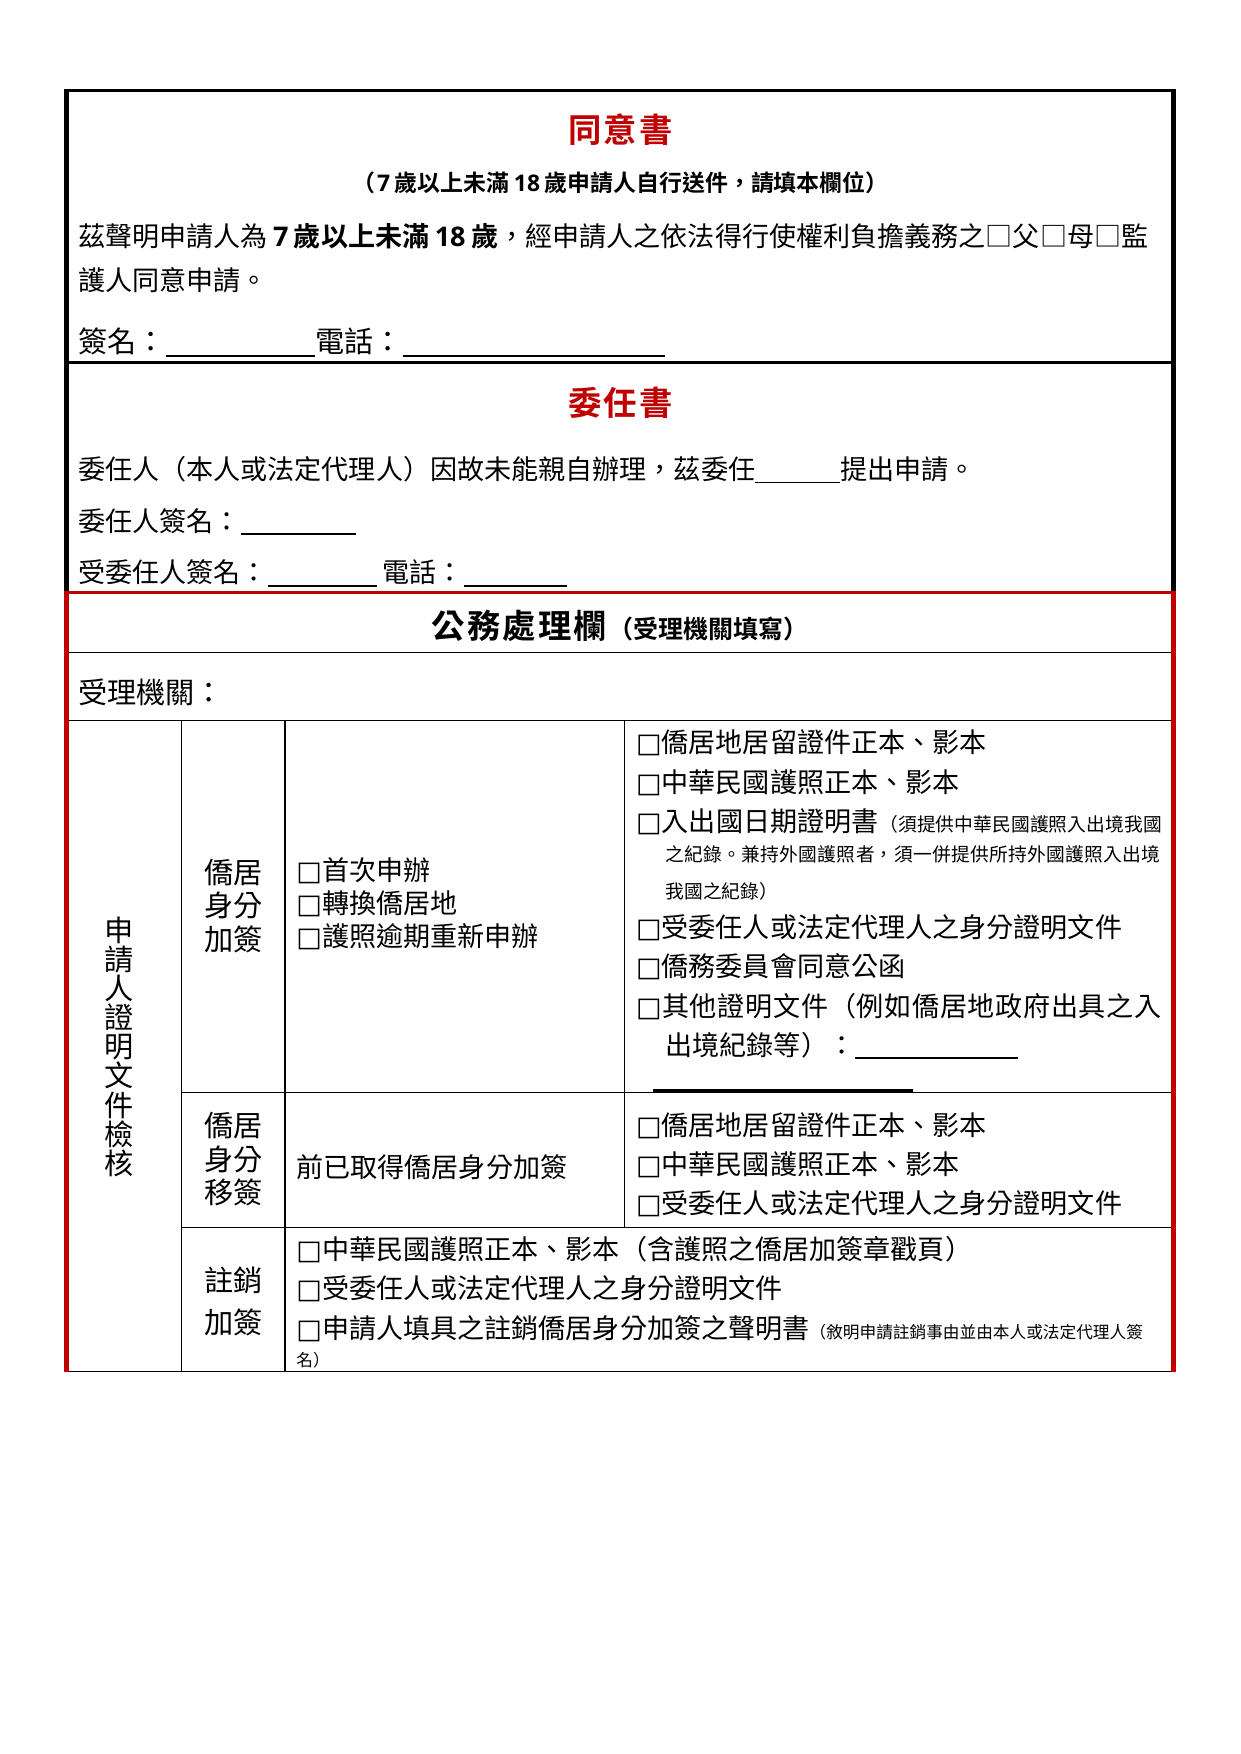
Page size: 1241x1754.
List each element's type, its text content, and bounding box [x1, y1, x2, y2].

table_cell 僑居身分移簽 [182, 1093, 284, 1227]
table_cell 註銷加簽 [182, 1228, 284, 1371]
table_header 同意書 （7歲以上未滿18歲申請人自行送件，請填本欄位） 茲聲明申請人為7歲以上未滿18歲，經申請人之依法得行使權利負擔義務之□父□母□監護人同意申請。 簽名： 電話： [69, 92, 1171, 361]
table_cell □僑居地居留證件正本、影本 □中華民國護照正本、影本 □受委任人或法定代理人之身分證明文件 [625, 1093, 1171, 1227]
table_cell 公務處理欄（受理機關填寫） [69, 594, 1171, 652]
table_cell 前已取得僑居身分加簽 [286, 1093, 624, 1227]
table_cell □首次申辦 □轉換僑居地 □護照逾期重新申辦 [286, 721, 624, 1092]
table_cell 僑居身分加簽 [182, 721, 284, 1092]
table_cell □僑居地居留證件正本、影本 □中華民國護照正本、影本 □入出國日期證明書（須提供中華民國護照入出境我國之紀錄。兼持外國護照者，須一併提供所持外國護照入出境我國之紀錄） □受委任人或法定代理人之身分證明文件 □僑務委員會同意公函 □其他證明文件（例如僑居地政府出具之入出境紀錄等）： [625, 721, 1171, 1092]
table_cell 委任書 委任人（本人或法定代理人）因故未能親自辦理，茲委任 提出申請。 委任人簽名： 受委任人簽名： 電話： [69, 364, 1171, 591]
table_cell 申請人證明文件檢核 [69, 721, 181, 1371]
table_cell 受理機關： [69, 653, 1171, 720]
table_cell □中華民國護照正本、影本（含護照之僑居加簽章戳頁） □受委任人或法定代理人之身分證明文件 □申請人填具之註銷僑居身分加簽之聲明書（敘明申請註銷事由並由本人或法定代理人簽名） [286, 1228, 1171, 1371]
